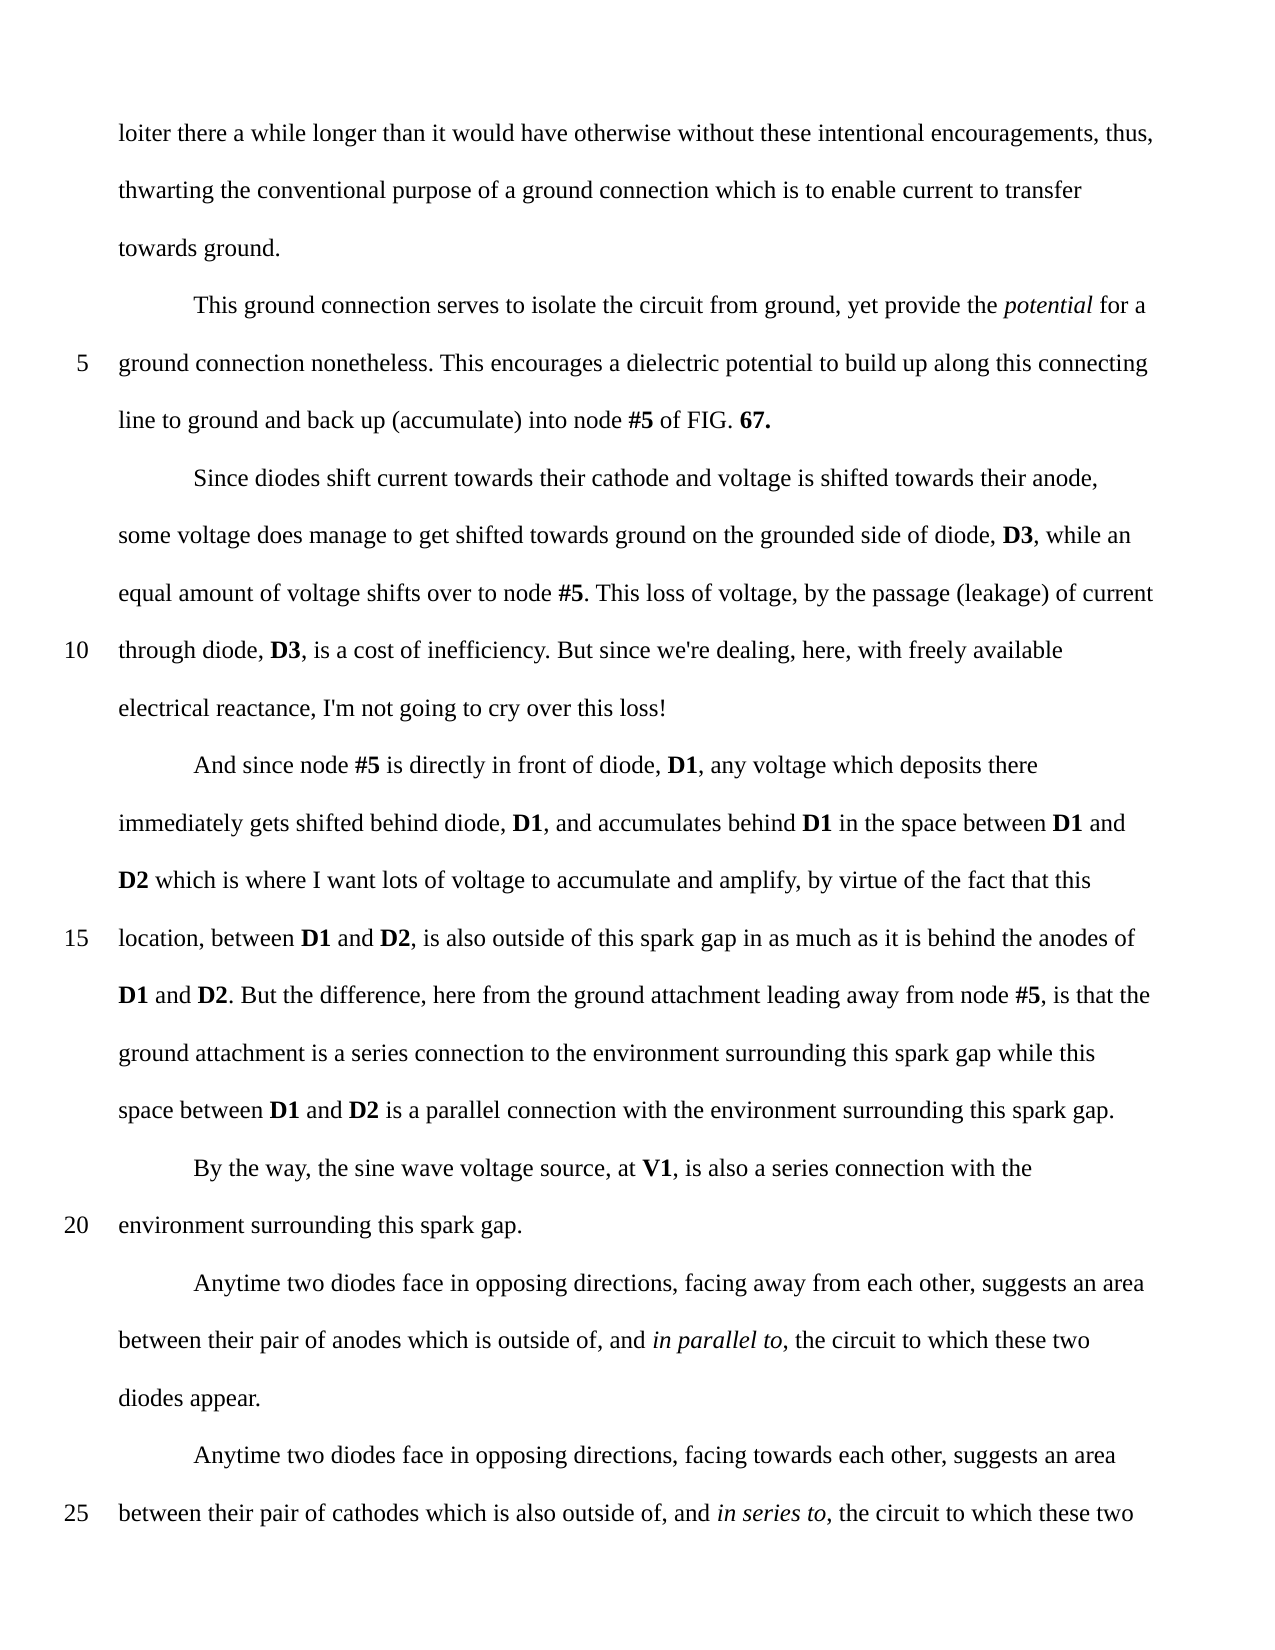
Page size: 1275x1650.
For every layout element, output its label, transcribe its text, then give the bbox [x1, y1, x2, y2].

text Anytime two diodes face in opposing directions, facing towards each other, suggests an area between their pair of cathodes which is also outside of, and in series to, the circuit to which these two [118, 1441, 1157, 1527]
text By the way, the sine wave voltage source, at V1, is also a series connection with the environment surrounding this spark gap. [118, 1153, 1157, 1239]
text And since node #5 is directly in front of diode, D1, any voltage which deposits there immediately gets shifted behind diode, D1, and accumulates behind D1 in the space between D1 and D2 which is where I want lots of voltage to accumulate and amplify, by virtue of the fact that this location, between D1 and D2, is also outside of this spark gap in as much as it is behind the anodes of D1 and D2. But the difference, here from the ground attachment leading away from node #5, is that the ground attachment is a series connection to the environment surrounding this spark gap while this space between D1 and D2 is a parallel connection with the environment surrounding this spark gap. [118, 751, 1157, 1124]
text loiter there a while longer than it would have otherwise without these intentional encouragements, thus, thwarting the conventional purpose of a ground connection which is to enable current to transfer towards ground. [118, 118, 1157, 262]
text This ground connection serves to isolate the circuit from ground, yet provide the potential for a ground connection nonetheless. This encourages a dielectric potential to build up along this connecting line to ground and back up (accumulate) into node #5 of FIG. 67. [118, 291, 1157, 434]
text Anytime two diodes face in opposing directions, facing away from each other, suggests an area between their pair of anodes which is outside of, and in parallel to, the circuit to which these two diodes appear. [118, 1268, 1157, 1412]
text Since diodes shift current towards their cathode and voltage is shifted towards their anode, some voltage does manage to get shifted towards ground on the grounded side of diode, D3, while an equal amount of voltage shifts over to node #5. This loss of voltage, by the passage (leakage) of current through diode, D3, is a cost of inefficiency. But since we're dealing, here, with freely available electrical reactance, I'm not going to cry over this loss! [118, 463, 1157, 722]
